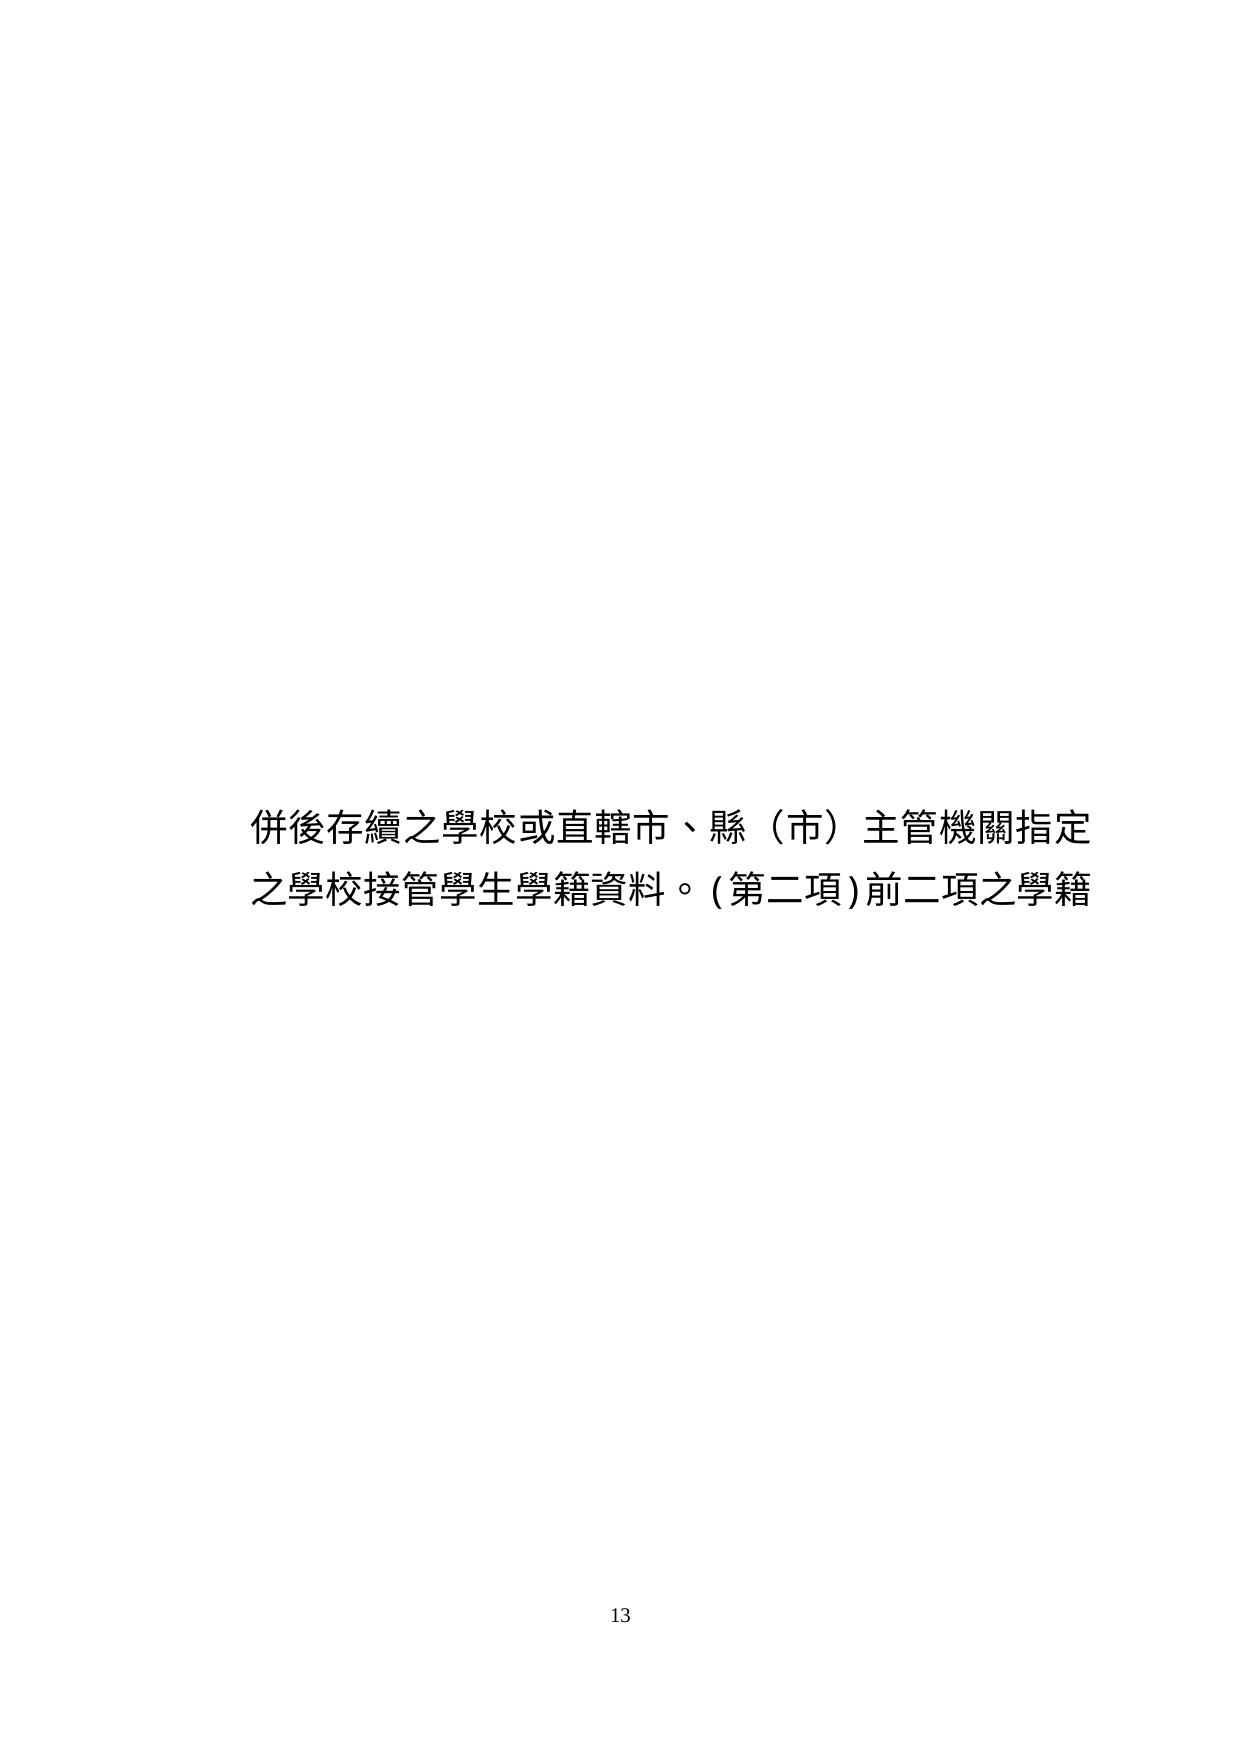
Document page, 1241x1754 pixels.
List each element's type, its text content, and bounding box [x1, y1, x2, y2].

text 併後存續之學校或直轄市、縣（市）主管機關指定之學校接管學生學籍資料。(第二項)前二項之學籍 [176, 783, 1092, 908]
